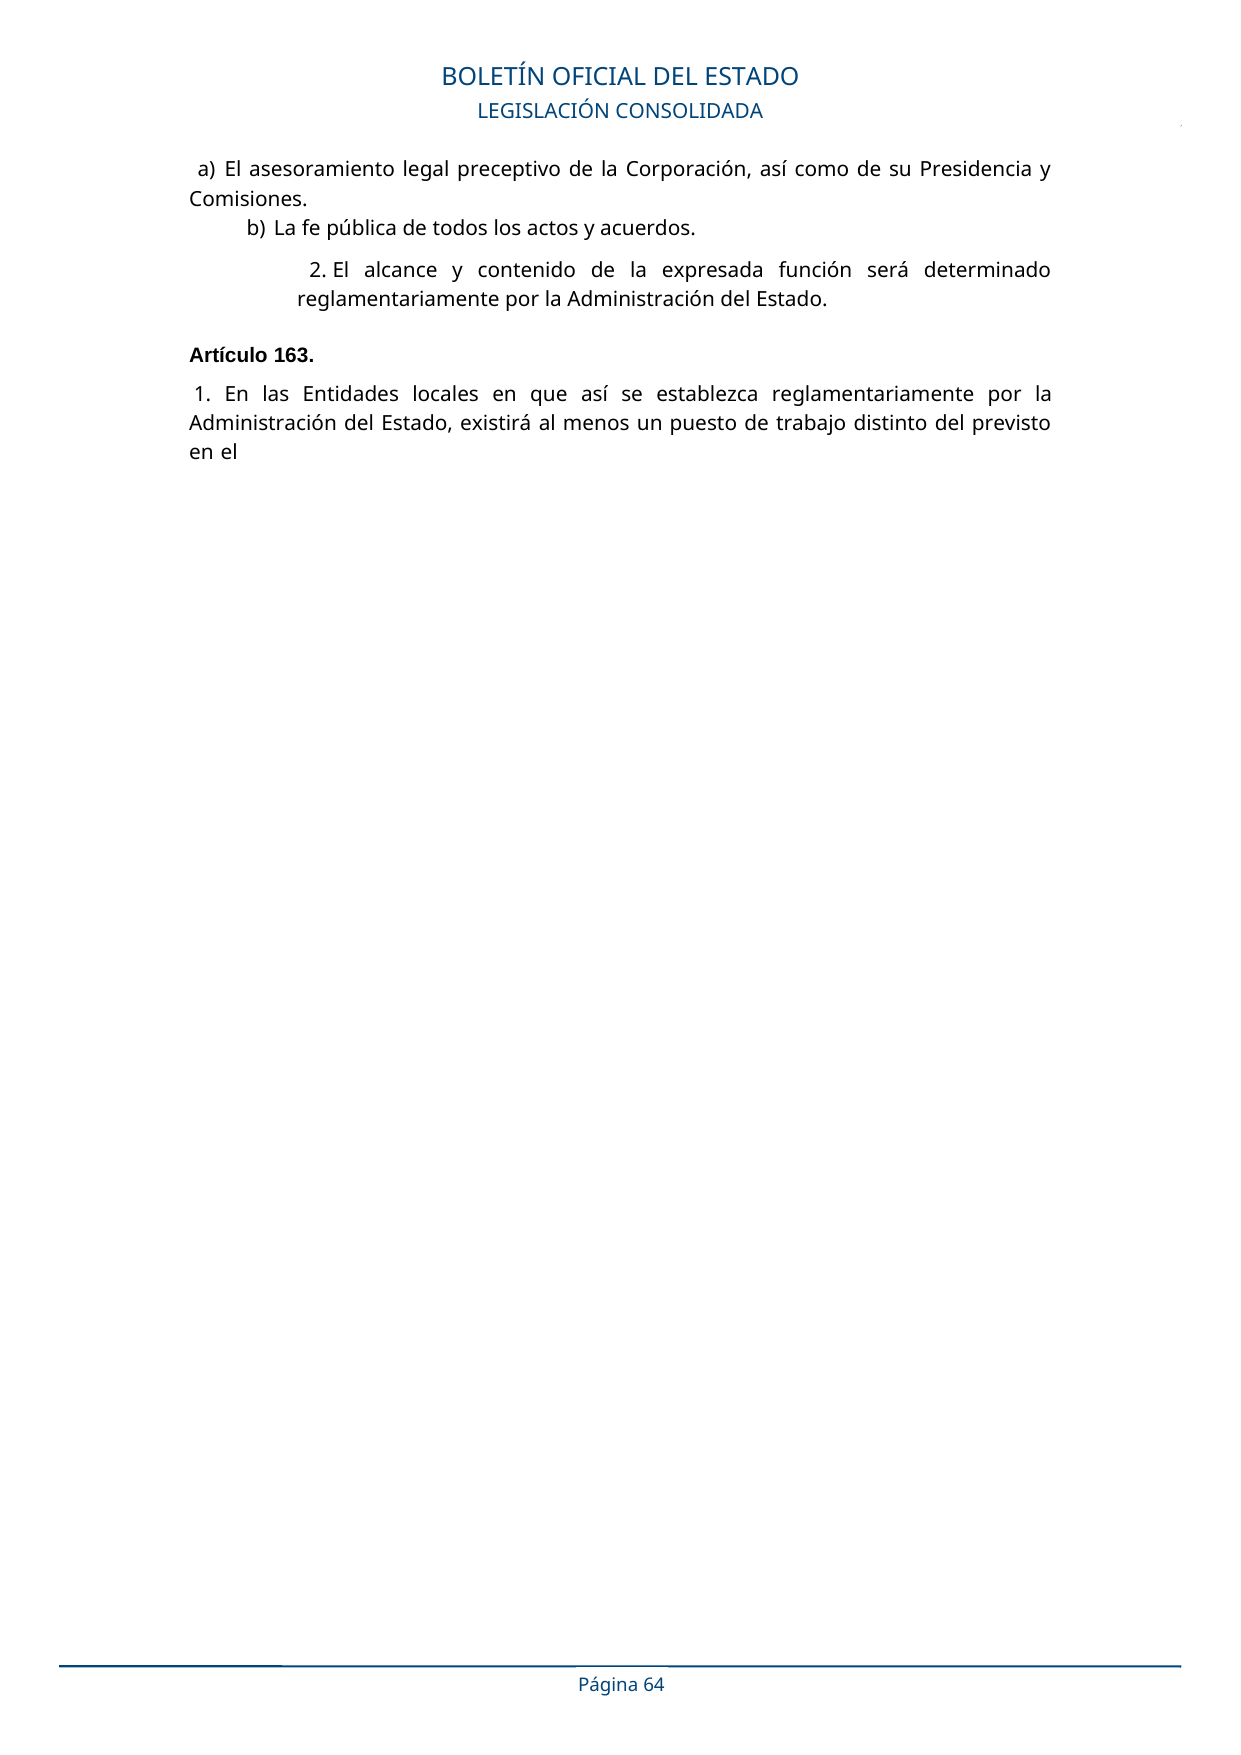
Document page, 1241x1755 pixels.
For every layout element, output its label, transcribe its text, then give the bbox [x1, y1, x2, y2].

list La fe pública de todos los actos y acuerdos. [246, 213, 1184, 242]
subtitle Artículo 163. [189, 343, 1184, 367]
list El alcance y contenido de la expresada función será determinado reglamentariamente por la Administración del Estado. [274, 255, 1052, 313]
list El asesoramiento legal preceptivo de la Corporación, así como de su Presidencia y Comisiones. [162, 154, 1052, 212]
list En las Entidades locales en que así se establezca reglamentariamente por la Administración del Estado, existirá al menos un puesto de trabajo distinto del previsto en el [158, 379, 1052, 466]
